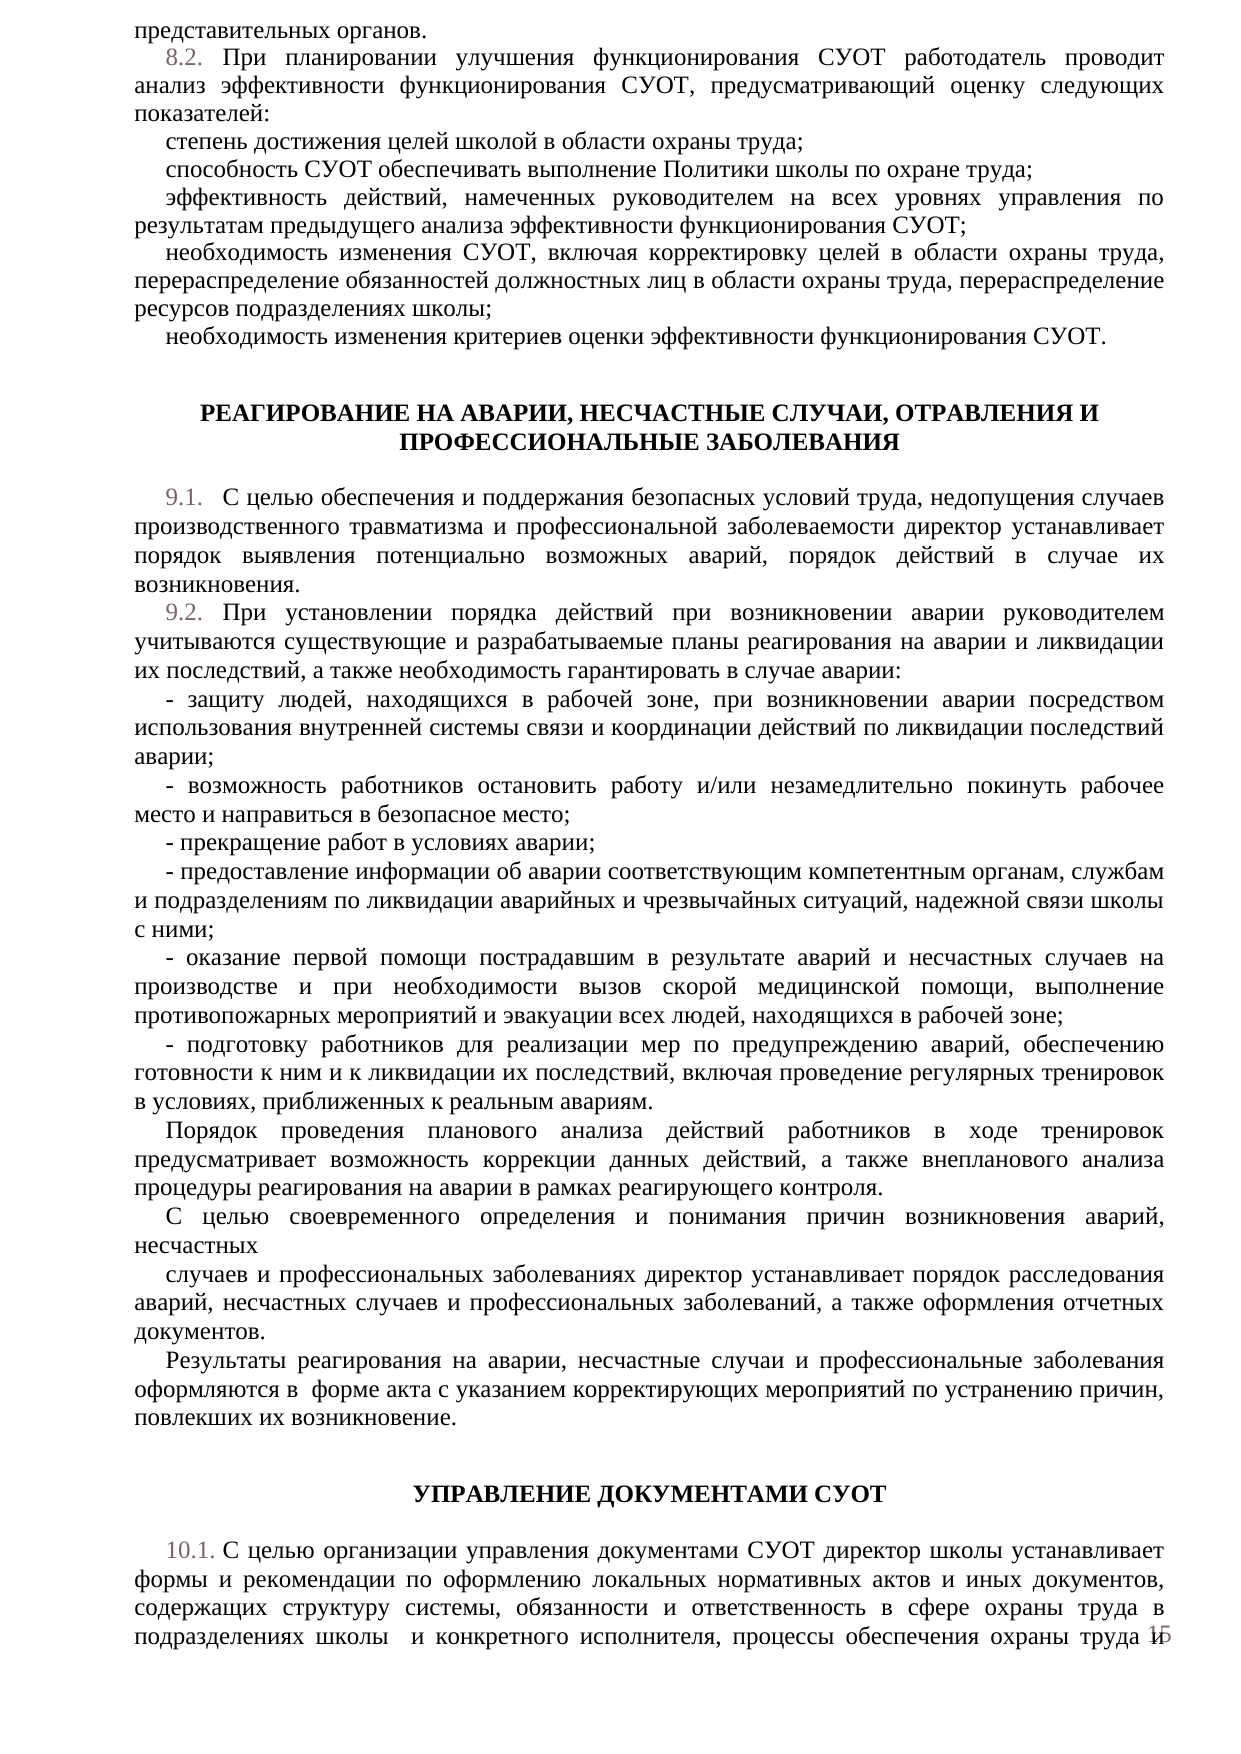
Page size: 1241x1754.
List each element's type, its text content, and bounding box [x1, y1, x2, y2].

list При установлении порядка действий при возникновении аварии руководителем учитываются существующие и разрабатываемые планы реагирования на аварии и ликвидации их последствий, а также необходимость гарантировать в случае аварии: [134, 597, 1165, 684]
text необходимость изменения критериев оценки эффективности функционирования СУОТ. [134, 322, 1165, 350]
subtitle УПРАВЛЕНИЕ ДОКУМЕНТАМИ СУОТ [134, 1479, 1165, 1508]
list С целью обеспечения и поддержания безопасных условий труда, недопущения случаев производственного травматизма и профессиональной заболеваемости директор устанавливает порядок выявления потенциально возможных аварий, порядок действий в случае их возникновения. [134, 482, 1165, 597]
text Результаты реагирования на аварии, несчастные случаи и профессиональные заболевания оформляются в форме акта с указанием корректирующих мероприятий по устранению причин, повлекших их возникновение. [134, 1345, 1165, 1431]
text - прекращение работ в условиях аварии; [134, 827, 1165, 856]
text - защиту людей, находящихся в рабочей зоне, при возникновении аварии посредством использования внутренней системы связи и координации действий по ликвидации последствий аварии; [134, 684, 1165, 770]
list С целью организации планирования улучшения функционирования СУОТ директор школы устанавливает зависимость улучшения функционирования СУОТ от результатов контроля функционирования СУОТ и мониторинга реализации процедур, а также обязательность учета результатов расследований аварий, несчастных случаев, профессиональных заболеваний, результатов контрольнонадзорных мероприятий органов государственной власти, предложений работников и (или) уполномоченных ими представительных органов. [134, 15, 1165, 43]
text С целью своевременного определения и понимания причин возникновения аварий, несчастных [134, 1201, 1165, 1259]
text - предоставление информации об аварии соответствующим компетентным органам, службам и подразделениям по ликвидации аварийных и чрезвычайных ситуаций, надежной связи школы с ними; [134, 856, 1165, 942]
text - подготовку работников для реализации мер по предупреждению аварий, обеспечению готовности к ним и к ликвидации их последствий, включая проведение регулярных тренировок в условиях, приближенных к реальным авариям. [134, 1029, 1165, 1115]
text - оказание первой помощи пострадавшим в результате аварий и несчастных случаев на производстве и при необходимости вызов скорой медицинской помощи, выполнение противопожарных мероприятий и эвакуации всех людей, находящихся в рабочей зоне; [134, 942, 1165, 1029]
text эффективность действий, намеченных руководителем на всех уровнях управления по результатам предыдущего анализа эффективности функционирования СУОТ; [134, 183, 1165, 238]
text способность СУОТ обеспечивать выполнение Политики школы по охране труда; [134, 155, 1165, 183]
text необходимость изменения СУОТ, включая корректировку целей в области охраны труда, перераспределение обязанностей должностных лиц в области охраны труда, перераспределение ресурсов подразделениях школы; [134, 238, 1165, 322]
subtitle РЕАГИРОВАНИЕ НА АВАРИИ, НЕСЧАСТНЫЕ СЛУЧАИ, ОТРАВЛЕНИЯ И ПРОФЕССИОНАЛЬНЫЕ ЗАБОЛЕВАНИЯ [134, 398, 1165, 455]
text - возможность работников остановить работу и/или незамедлительно покинуть рабочее место и направиться в безопасное место; [134, 770, 1165, 827]
list При планировании улучшения функционирования СУОТ работодатель проводит анализ эффективности функционирования СУОТ, предусматривающий оценку следующих показателей: [134, 43, 1165, 127]
text степень достижения целей школой в области охраны труда; [134, 127, 1165, 155]
text случаев и профессиональных заболеваниях директор устанавливает порядок расследования аварий, несчастных случаев и профессиональных заболеваний, а также оформления отчетных документов. [134, 1259, 1165, 1345]
list С целью организации управления документами СУОТ директор школы устанавливает формы и рекомендации по оформлению локальных нормативных актов и иных документов, содержащих структуру системы, обязанности и ответственность в сфере охраны труда в подразделениях школы и конкретного исполнителя, процессы обеспечения охраны труда и контроля, необходимые связи между обеспечивающие функционирование СУОТ. [134, 1535, 1165, 1650]
text Порядок проведения планового анализа действий работников в ходе тренировок предусматривает возможность коррекции данных действий, а также внепланового анализа процедуры реагирования на аварии в рамках реагирующего контроля. [134, 1115, 1165, 1201]
